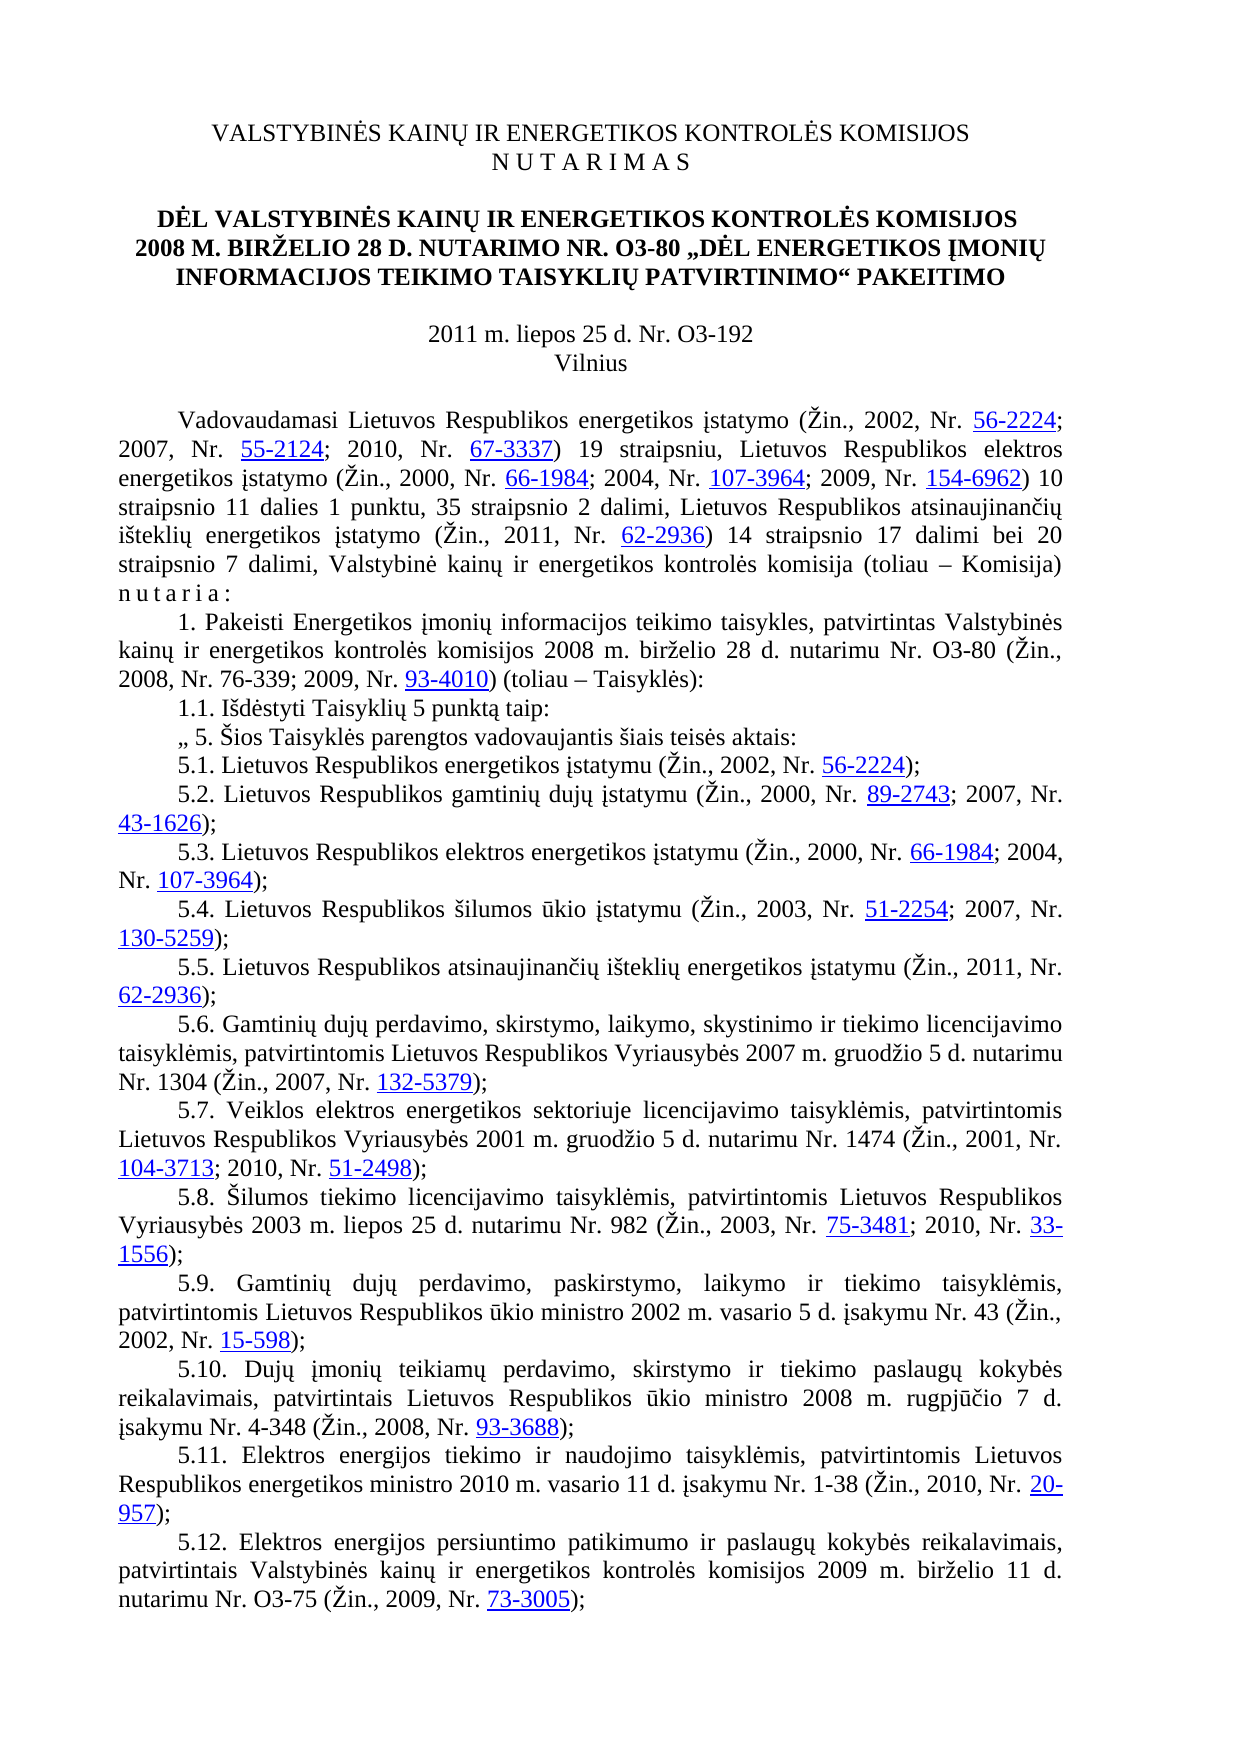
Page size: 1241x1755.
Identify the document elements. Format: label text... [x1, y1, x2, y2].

text 2011 m. liepos 25 d. Nr. O3-192 [118, 319, 1063, 348]
text Vadovaudamasi Lietuvos Respublikos energetikos įstatymo (Žin., 2002, Nr. 56-2224; 2007, Nr. 55-2124; 2010, Nr. 67-3337) 19 straipsniu, Lietuvos Respublikos elektros energetikos įstatymo (Žin., 2000, Nr. 66-1984; 2004, Nr. 107-3964; 2009, Nr. 154-6962) 10 straipsnio 11 dalies 1 punktu, 35 straipsnio 2 dalimi, Lietuvos Respublikos atsinaujinančių išteklių energetikos įstatymo (Žin., 2011, Nr. 62-2936) 14 straipsnio 17 dalimi bei 20 straipsnio 7 dalimi, Valstybinė kainų ir energetikos kontrolės komisija (toliau – Komisija) nutaria: [118, 406, 1063, 607]
text 5.2. Lietuvos Respublikos gamtinių dujų įstatymu (Žin., 2000, Nr. 89-2743; 2007, Nr. 43-1626); [118, 779, 1063, 837]
text VALSTYBINĖS KAINŲ IR ENERGETIKOS KONTROLĖS KOMISIJOS [118, 118, 1063, 147]
text 5.7. Veiklos elektros energetikos sektoriuje licencijavimo taisyklėmis, patvirtintomis Lietuvos Respublikos Vyriausybės 2001 m. gruodžio 5 d. nutarimu Nr. 1474 (Žin., 2001, Nr. 104-3713; 2010, Nr. 51-2498); [118, 1096, 1063, 1182]
text 5.11. Elektros energijos tiekimo ir naudojimo taisyklėmis, patvirtintomis Lietuvos Respublikos energetikos ministro 2010 m. vasario 11 d. įsakymu Nr. 1-38 (Žin., 2010, Nr. 20-957); [118, 1441, 1063, 1527]
text 1. Pakeisti Energetikos įmonių informacijos teikimo taisykles, patvirtintas Valstybinės kainų ir energetikos kontrolės komisijos 2008 m. birželio 28 d. nutarimu Nr. O3-80 (Žin., 2008, Nr. 76-339; 2009, Nr. 93-4010) (toliau – Taisyklės): [118, 607, 1063, 693]
text 5.4. Lietuvos Respublikos šilumos ūkio įstatymu (Žin., 2003, Nr. 51-2254; 2007, Nr. 130-5259); [118, 894, 1063, 952]
text N U T A R I M A S [118, 147, 1063, 176]
text „ 5. Šios Taisyklės parengtos vadovaujantis šiais teisės aktais: [118, 722, 1063, 751]
text 5.10. Dujų įmonių teikiamų perdavimo, skirstymo ir tiekimo paslaugų kokybės reikalavimais, patvirtintais Lietuvos Respublikos ūkio ministro 2008 m. rugpjūčio 7 d. įsakymu Nr. 4-348 (Žin., 2008, Nr. 93-3688); [118, 1354, 1063, 1441]
text 5.9. Gamtinių dujų perdavimo, paskirstymo, laikymo ir tiekimo taisyklėmis, patvirtintomis Lietuvos Respublikos ūkio ministro 2002 m. vasario 5 d. įsakymu Nr. 43 (Žin., 2002, Nr. 15-598); [118, 1268, 1063, 1354]
text 5.5. Lietuvos Respublikos atsinaujinančių išteklių energetikos įstatymu (Žin., 2011, Nr. 62-2936); [118, 952, 1063, 1009]
text 5.1. Lietuvos Respublikos energetikos įstatymu (Žin., 2002, Nr. 56-2224); [118, 751, 1063, 779]
text Vilnius [118, 348, 1063, 377]
text 1.1. Išdėstyti Taisyklių 5 punktą taip: [118, 693, 1063, 722]
text 5.6. Gamtinių dujų perdavimo, skirstymo, laikymo, skystinimo ir tiekimo licencijavimo taisyklėmis, patvirtintomis Lietuvos Respublikos Vyriausybės 2007 m. gruodžio 5 d. nutarimu Nr. 1304 (Žin., 2007, Nr. 132-5379); [118, 1009, 1063, 1096]
text 5.12. Elektros energijos persiuntimo patikimumo ir paslaugų kokybės reikalavimais, patvirtintais Valstybinės kainų ir energetikos kontrolės komisijos 2009 m. birželio 11 d. nutarimu Nr. O3-75 (Žin., 2009, Nr. 73-3005); [118, 1527, 1063, 1613]
text DĖL VALSTYBINĖS KAINŲ IR ENERGETIKOS KONTROLĖS KOMISIJOS 2008 m. BIRŽELIO 28 d. NUTARIMO Nr. O3-80 „DĖL ENERGETIKOS Įmonių INFORMACIJOS TEIKIMO TAISYKLIŲ PAtvirtinimo“ PAKEITIMO [118, 204, 1063, 291]
text 5.3. Lietuvos Respublikos elektros energetikos įstatymu (Žin., 2000, Nr. 66-1984; 2004, Nr. 107-3964); [118, 837, 1063, 894]
text 5.8. Šilumos tiekimo licencijavimo taisyklėmis, patvirtintomis Lietuvos Respublikos Vyriausybės 2003 m. liepos 25 d. nutarimu Nr. 982 (Žin., 2003, Nr. 75-3481; 2010, Nr. 33-1556); [118, 1182, 1063, 1268]
